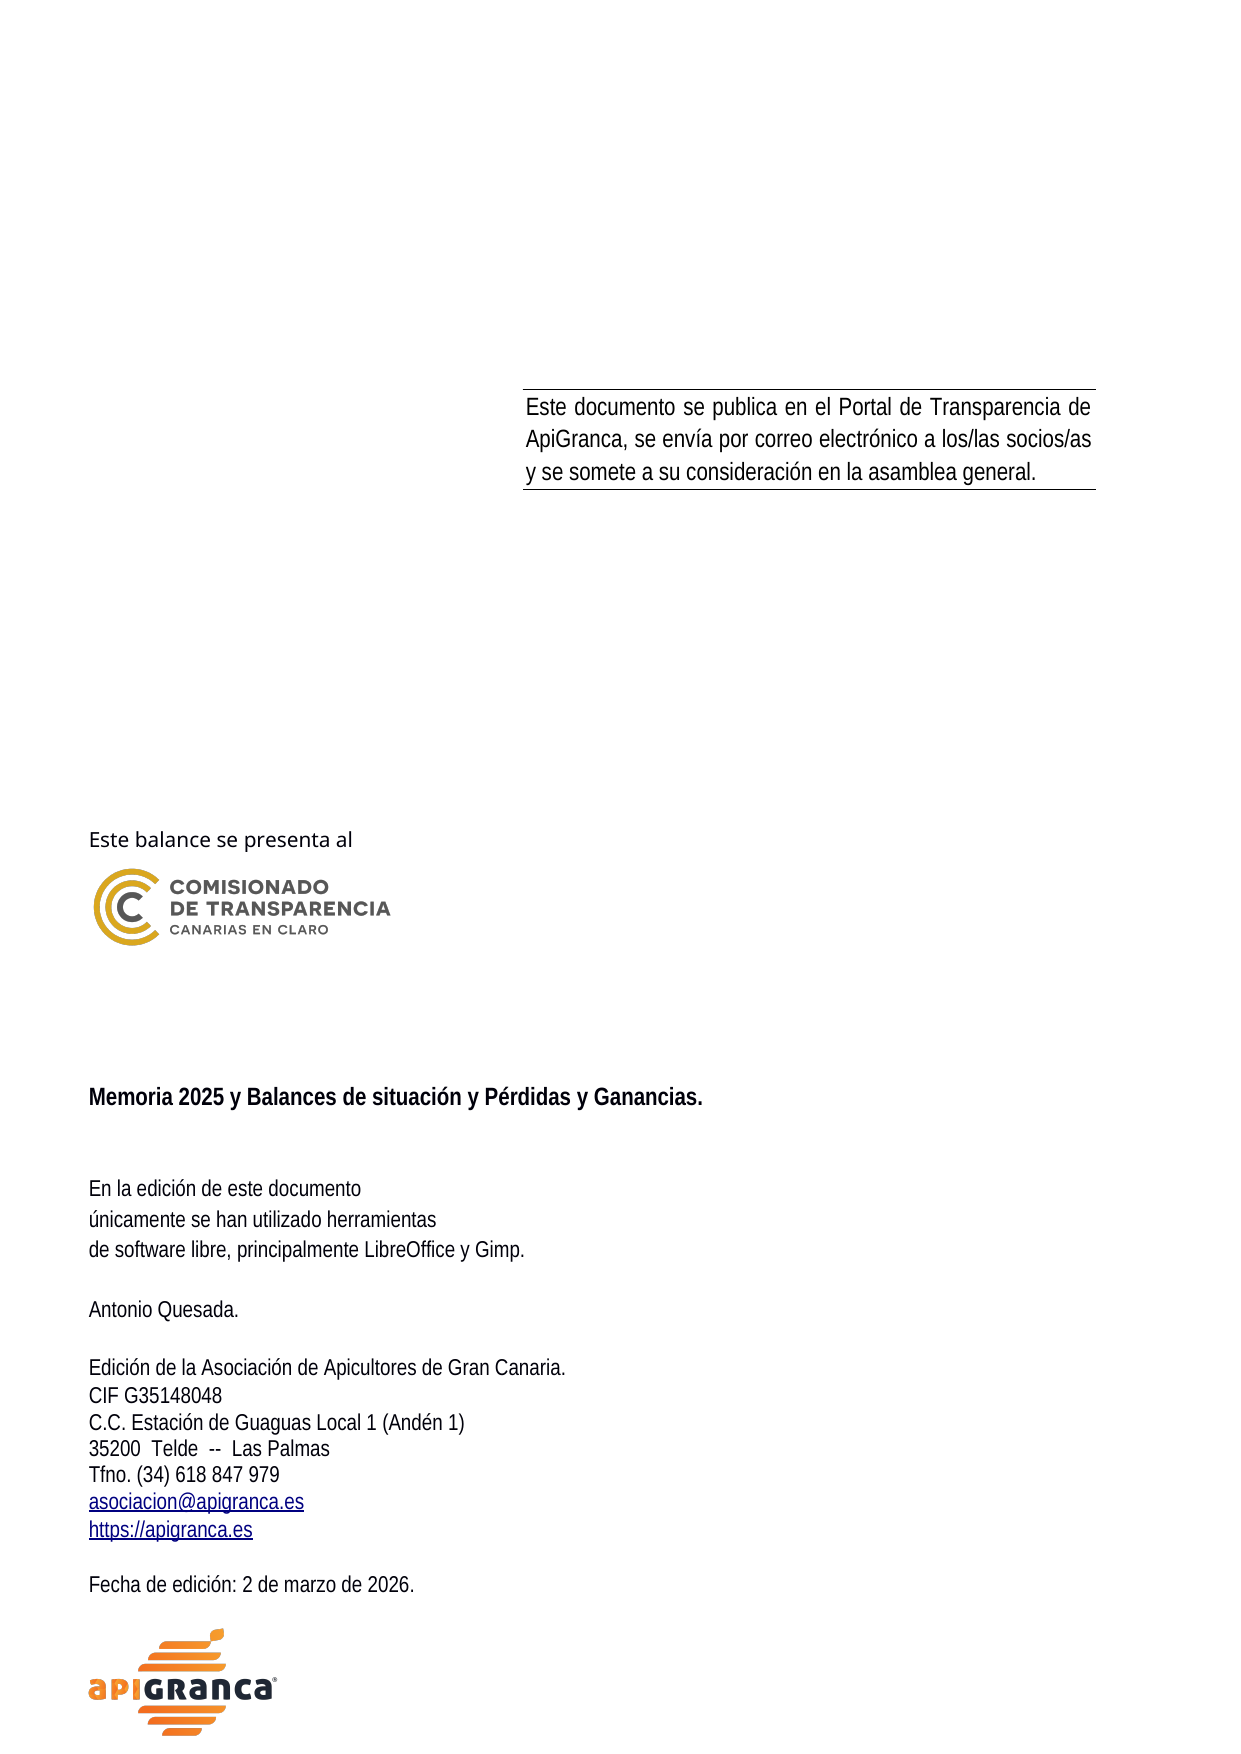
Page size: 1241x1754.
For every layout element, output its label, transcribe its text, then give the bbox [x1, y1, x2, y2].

text Este balance se presenta al [88, 826, 1152, 854]
text de software libre, principalmente LibreOffice y Gimp. [88, 1236, 1152, 1262]
text Edición de la Asociación de Apicultores de Gran Canaria. [88, 1354, 1152, 1381]
text únicamente se han utilizado herramientas [88, 1206, 1152, 1232]
text https://apigranca.es [88, 1516, 1152, 1542]
text Este documento se publica en el Portal de Transparencia de ApiGranca, se envía por correo electrónico a los/las socios/as y se somete a su consideración en la asamblea general. [523, 390, 1096, 489]
text En la edición de este documento [88, 1175, 1152, 1202]
text Antonio Quesada. [88, 1296, 1152, 1323]
text Fecha de edición: 2 de marzo de 2026. [88, 1571, 1152, 1598]
text CIF G35148048 C.C. Estación de Guaguas Local 1 (Andén 1) 35200 Telde -- Las Palmas Tfno. (34) 618 847 979 [88, 1382, 1152, 1488]
picture [86, 1626, 279, 1738]
text Memoria 2025 y Balances de situación y Pérdidas y Ganancias. [88, 1082, 1152, 1111]
picture [88, 863, 393, 951]
text asociacion@apigranca.es [88, 1488, 1152, 1514]
